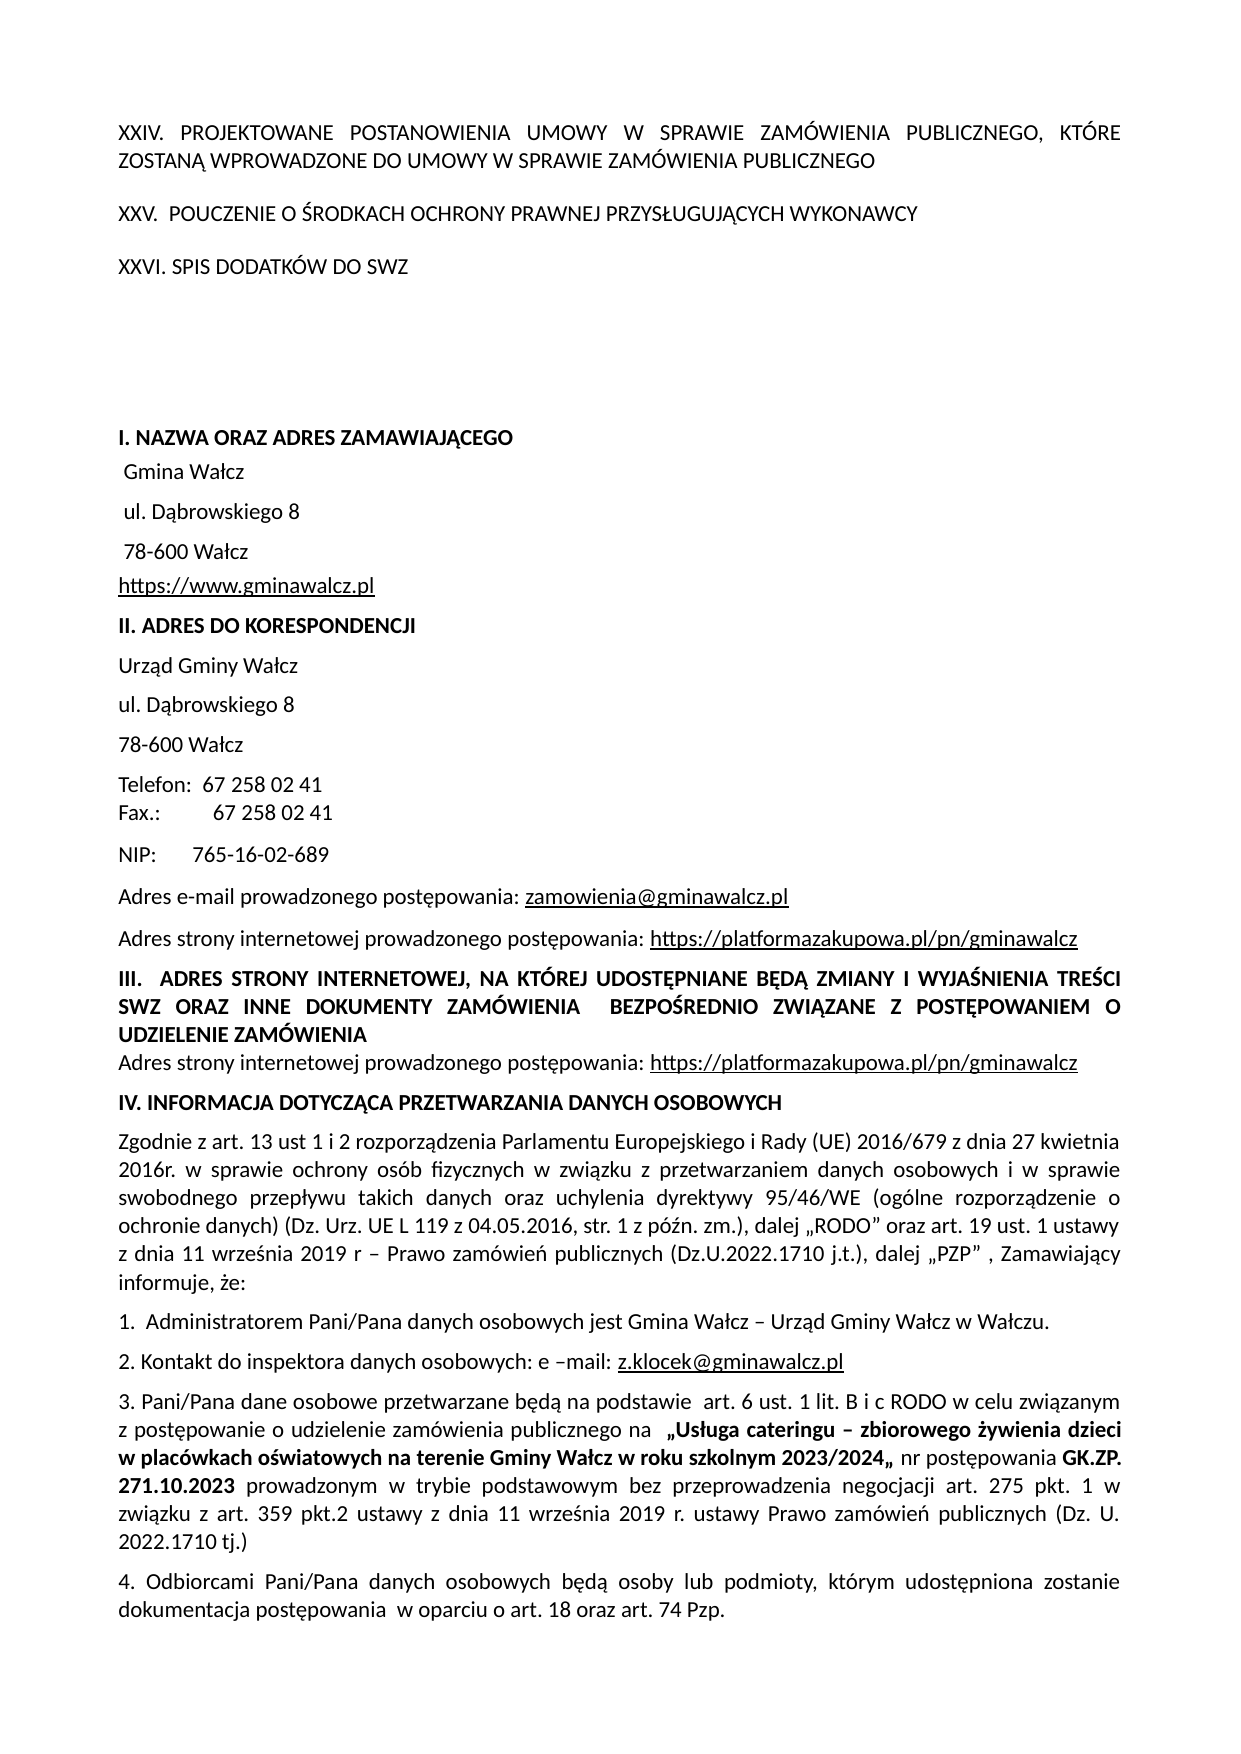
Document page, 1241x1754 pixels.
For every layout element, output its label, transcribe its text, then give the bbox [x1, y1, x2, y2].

text III. ADRES STRONY INTERNETOWEJ, NA KTÓREJ UDOSTĘPNIANE BĘDĄ ZMIANY I WYJAŚNIENIA TREŚCI SWZ ORAZ INNE DOKUMENTY ZAMÓWIENIA BEZPOŚREDNIO ZWIĄZANE Z POSTĘPOWANIEM O UDZIELENIE ZAMÓWIENIA [118, 964, 1122, 1048]
text XXVI. SPIS DODATKÓW DO SWZ [118, 252, 1122, 280]
text Adres e-mail prowadzonego postępowania: zamowienia@gminawalcz.pl [118, 882, 1122, 910]
text Adres strony internetowej prowadzonego postępowania: https://platformazakupowa.pl/pn/gminawalcz [118, 1048, 1122, 1076]
text ul. Dąbrowskiego 8 [118, 497, 1122, 525]
text Fax.: 67 258 02 41 [118, 798, 1122, 826]
text I. NAZWA ORAZ ADRES ZAMAWIAJĄCEGO [118, 423, 1122, 451]
text NIP: 765-16-02-689 [118, 840, 1122, 868]
text 4. Odbiorcami Pani/Pana danych osobowych będą osoby lub podmioty, którym udostępniona zostanie dokumentacja postępowania w oparciu o art. 18 oraz art. 74 Pzp. [118, 1567, 1122, 1623]
text ul. Dąbrowskiego 8 [118, 691, 1122, 718]
text Zgodnie z art. 13 ust 1 i 2 rozporządzenia Parlamentu Europejskiego i Rady (UE) 2016/679 z dnia 27 kwietnia 2016r. w sprawie ochrony osób fizycznych w związku z przetwarzaniem danych osobowych i w sprawie swobodnego przepływu takich danych oraz uchylenia dyrektywy 95/46/WE (ogólne rozporządzenie o ochronie danych) (Dz. Urz. UE L 119 z 04.05.2016, str. 1 z późn. zm.), dalej „RODO” oraz art. 19 ust. 1 ustawy z dnia 11 września 2019 r – Prawo zamówień publicznych (Dz.U.2022.1710 j.t.), dalej „PZP” , Zamawiający informuje, że: [118, 1127, 1122, 1296]
text 1. Administratorem Pani/Pana danych osobowych jest Gmina Wałcz – Urząd Gminy Wałcz w Wałczu. [118, 1307, 1122, 1335]
text IV. INFORMACJA DOTYCZĄCA PRZETWARZANIA DANYCH OSOBOWYCH [118, 1088, 1122, 1116]
text Gmina Wałcz [118, 457, 1122, 485]
text 78-600 Wałcz [118, 537, 1122, 565]
text https://www.gminawalcz.pl [118, 571, 1122, 599]
text XXIV. PROJEKTOWANE POSTANOWIENIA UMOWY W SPRAWIE ZAMÓWIENIA PUBLICZNEGO, KTÓRE ZOSTANĄ WPROWADZONE DO UMOWY W SPRAWIE ZAMÓWIENIA PUBLICZNEGO [118, 118, 1122, 174]
text Urząd Gminy Wałcz [118, 651, 1122, 679]
text II. ADRES DO KORESPONDENCJI [118, 611, 1122, 639]
text Adres strony internetowej prowadzonego postępowania: https://platformazakupowa.pl/pn/gminawalcz [118, 924, 1122, 952]
text Telefon: 67 258 02 41 [118, 770, 1122, 798]
text 78-600 Wałcz [118, 730, 1122, 758]
text 3. Pani/Pana dane osobowe przetwarzane będą na podstawie art. 6 ust. 1 lit. B i c RODO w celu związanym z postępowanie o udzielenie zamówienia publicznego na „Usługa cateringu – zbiorowego żywienia dzieci w placówkach oświatowych na terenie Gminy Wałcz w roku szkolnym 2023/2024„ nr postępowania GK.ZP. 271.10.2023 prowadzonym w trybie podstawowym bez przeprowadzenia negocjacji art. 275 pkt. 1 w związku z art. 359 pkt.2 ustawy z dnia 11 września 2019 r. ustawy Prawo zamówień publicznych (Dz. U. 2022.1710 tj.) [118, 1387, 1122, 1555]
text XXV. POUCZENIE O ŚRODKACH OCHRONY PRAWNEJ PRZYSŁUGUJĄCYCH WYKONAWCY [118, 199, 1122, 227]
text 2. Kontakt do inspektora danych osobowych: e –mail: z.klocek@gminawalcz.pl [118, 1347, 1122, 1375]
